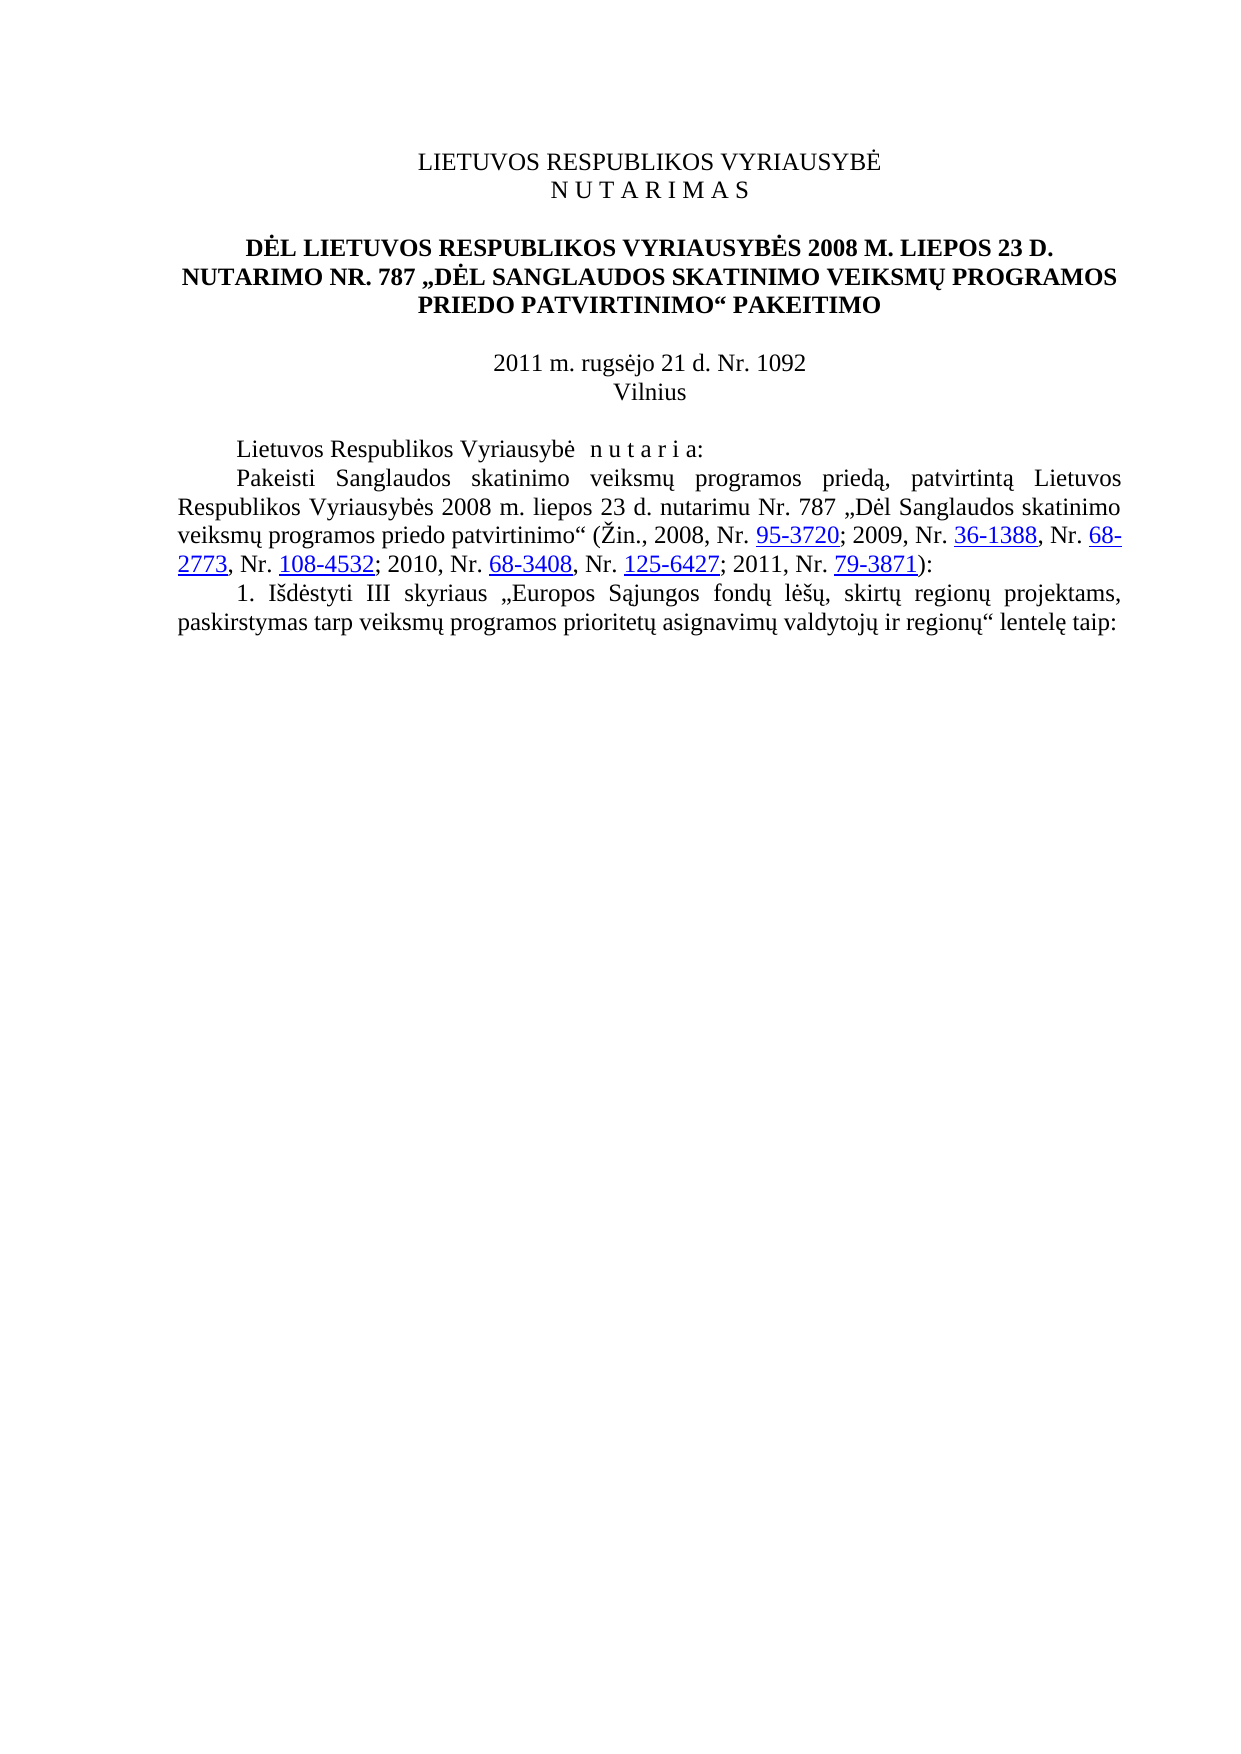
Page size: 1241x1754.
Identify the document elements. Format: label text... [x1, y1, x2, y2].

text Lietuvos Respublikos Vyriausybė [177, 147, 1122, 176]
text 1. Išdėstyti III skyriaus „Europos Sąjungos fondų lėšų, skirtų regionų projektams, paskirstymas tarp veiksmų programos prioritetų asignavimų valdytojų ir regionų“ lentelę taip: [177, 578, 1122, 636]
text Vilnius [177, 377, 1122, 406]
text 2011 m. rugsėjo 21 d. Nr. 1092 [177, 348, 1122, 377]
text DĖL LIETUVOS RESPUBLIKOS VYRIAUSYBĖS 2008 M. LIEPOS 23 D. NUTARIMO NR. 787 „DĖL SANGLAUDOS SKATINIMO VEIKSMŲ PROGRAMOS PRIEDO PATVIRTINIMO“ PAKEITIMO [177, 233, 1122, 319]
text NUTARIMAS [177, 176, 1122, 204]
text Pakeisti Sanglaudos skatinimo veiksmų programos priedą, patvirtintą Lietuvos Respublikos Vyriausybės 2008 m. liepos 23 d. nutarimu Nr. 787 „Dėl Sanglaudos skatinimo veiksmų programos priedo patvirtinimo“ (Žin., 2008, Nr. 95-3720; 2009, Nr. 36-1388, Nr. 68-2773, Nr. 108-4532; 2010, Nr. 68-3408, Nr. 125-6427; 2011, Nr. 79-3871): [177, 463, 1122, 578]
text Lietuvos Respublikos Vyriausybė nutaria: [177, 434, 1122, 463]
